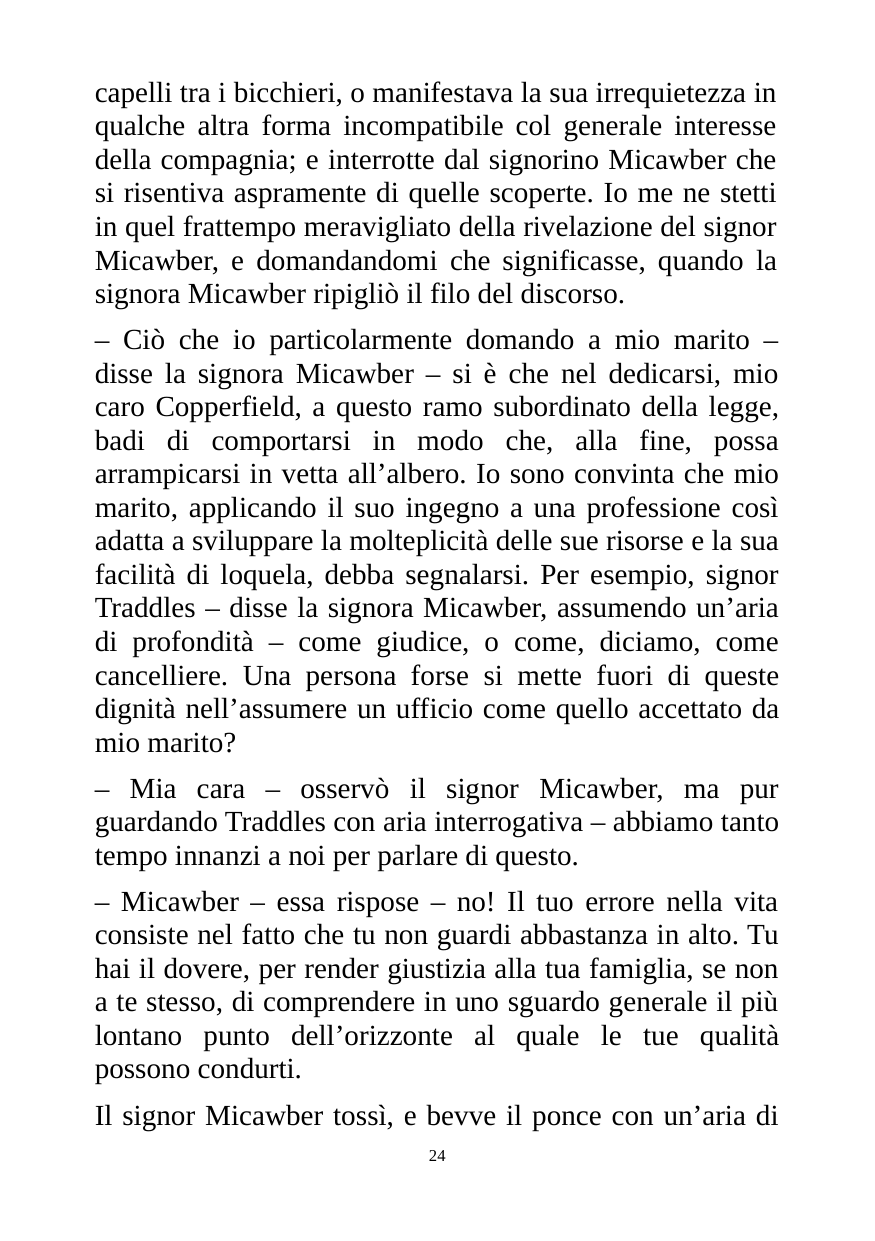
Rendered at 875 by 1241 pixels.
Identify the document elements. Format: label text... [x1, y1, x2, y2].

text – Micawber – essa rispose – no! Il tuo errore nella vita consiste nel fatto che tu non guardi abbastanza in alto. Tu hai il dovere, per render giustizia alla tua famiglia, se non a te stesso, di comprendere in uno sguardo generale il più lontano punto dell’orizzonte al quale le tue qualità possono condurti. [94, 884, 779, 1085]
text capelli tra i bicchieri, o manifestava la sua irrequietezza in qualche altra forma incompatibile col generale interesse della compagnia; e interrotte dal signorino Micawber che si risentiva aspramente di quelle scoperte. Io me ne stetti in quel frattempo meravigliato della rivelazione del signor Micawber, e domandandomi che significasse, quando la signora Micawber ripigliò il filo del discorso. [94, 75, 777, 310]
text – Ciò che io particolarmente domando a mio marito – disse la signora Micawber – si è che nel dedicarsi, mio caro Copperfield, a questo ramo subordinato della legge, badi di comportarsi in modo che, alla fine, possa arrampicarsi in vetta all’albero. Io sono convinta che mio marito, applicando il suo ingegno a una professione così adatta a sviluppare la molteplicità delle sue risorse e la sua facilità di loquela, debba segnalarsi. Per esempio, signor Traddles – disse la signora Micawber, assumendo un’aria di profondità – come giudice, o come, diciamo, come cancelliere. Una persona forse si mette fuori di queste dignità nell’assumere un ufficio come quello accettato da mio marito? [94, 322, 779, 758]
text – Mia cara – osservò il signor Micawber, ma pur guardando Traddles con aria interrogativa – abbiamo tanto tempo innanzi a noi per parlare di questo. [94, 771, 779, 871]
text Il signor Micawber tossì, e bevve il ponce con un’aria di [94, 1098, 779, 1131]
